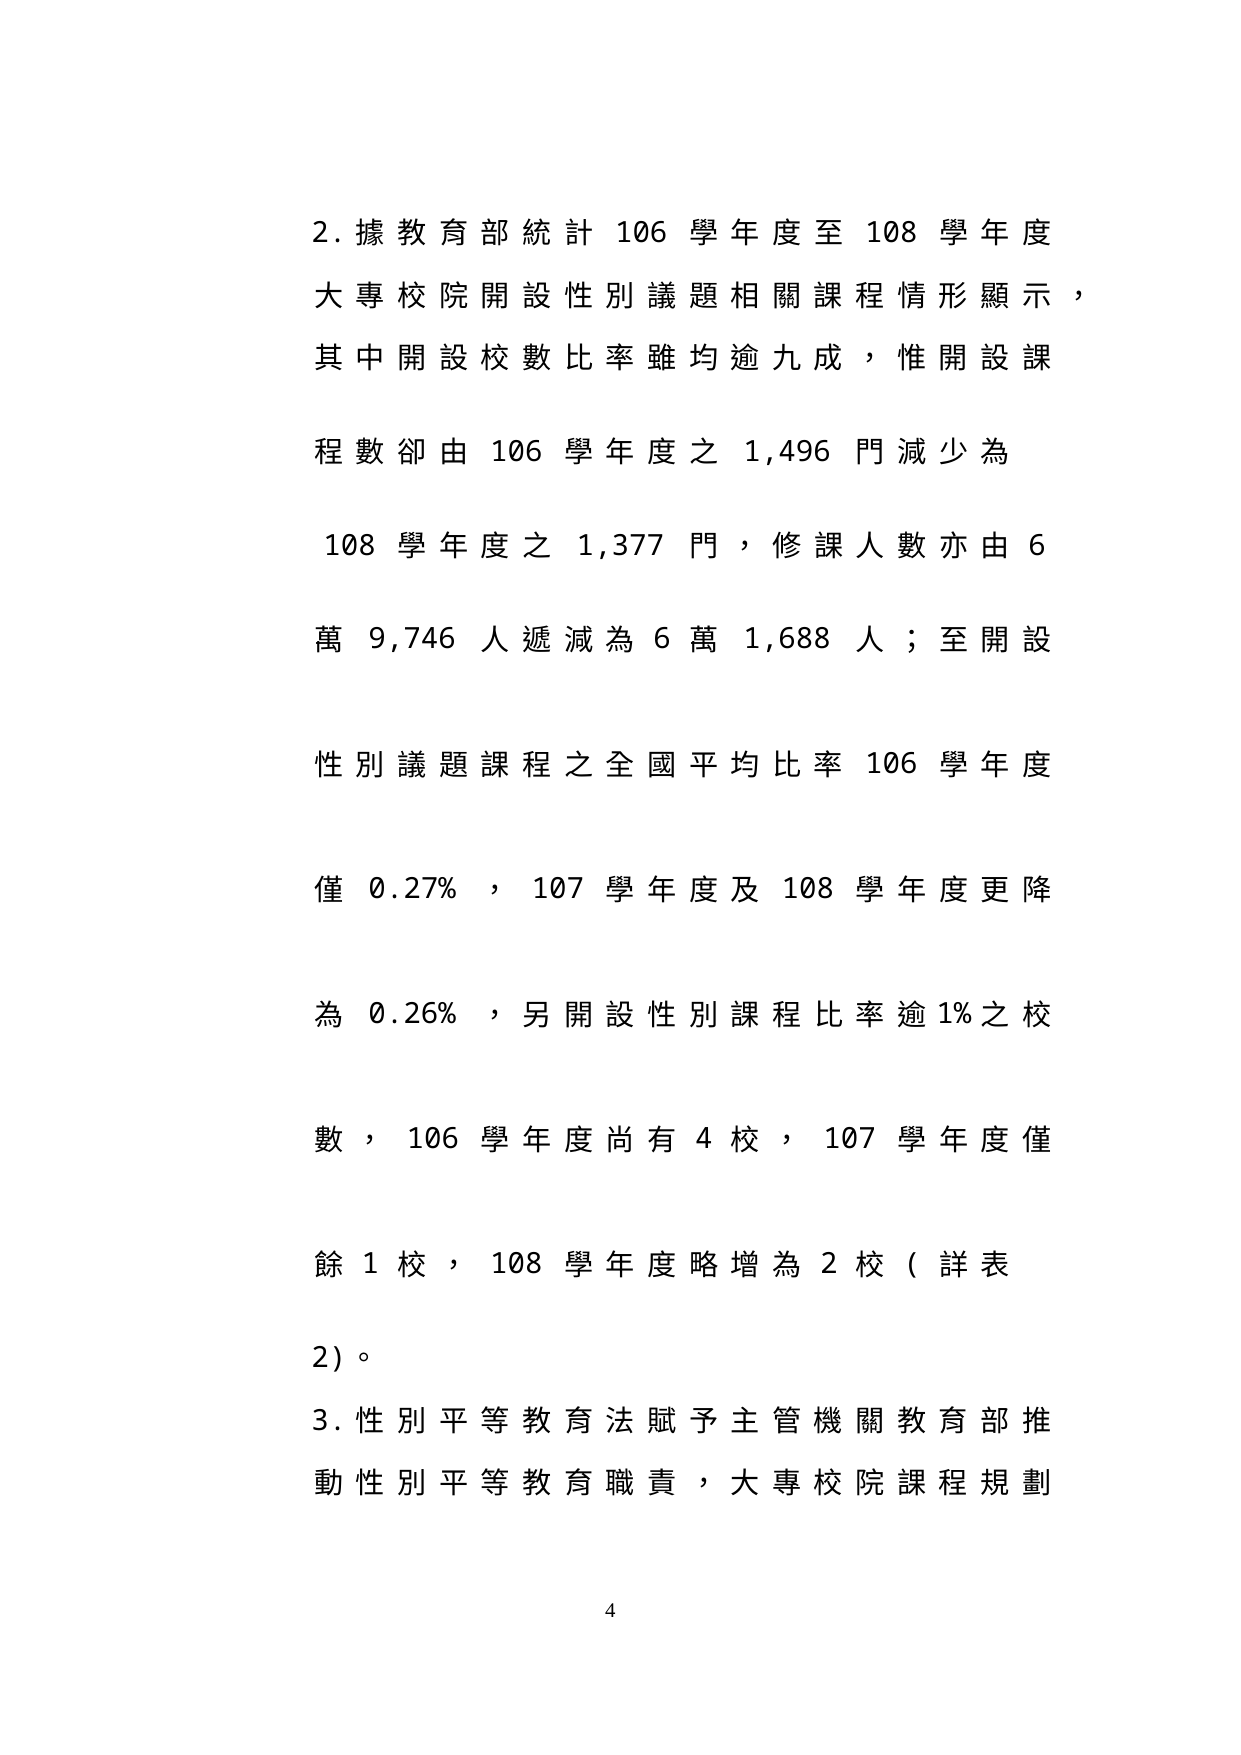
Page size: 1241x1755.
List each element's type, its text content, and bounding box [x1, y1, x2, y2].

text 3.性別平等教育法賦予主管機關教育部推動性別平等教育職責，大專校院課程規劃 [271, 1377, 1058, 1502]
text 2.據教育部統計106學年度至108學年度大專校院開設性別議題相關課程情形顯示，其中開設校數比率雖均逾九成，惟開設課程數卻由106學年度之1,496門減少為108學年度之1,377門，修課人數亦由6萬9,746人遞減為6萬1,688人；至開設性別議題課程之全國平均比率106學年度僅0.27%，107學年度及108學年度更降為0.26%，另開設性別課程比率逾1%之校數，106學年度尚有4校，107學年度僅餘1校，108學年度略增為2校(詳表2)。 [271, 189, 1058, 1377]
